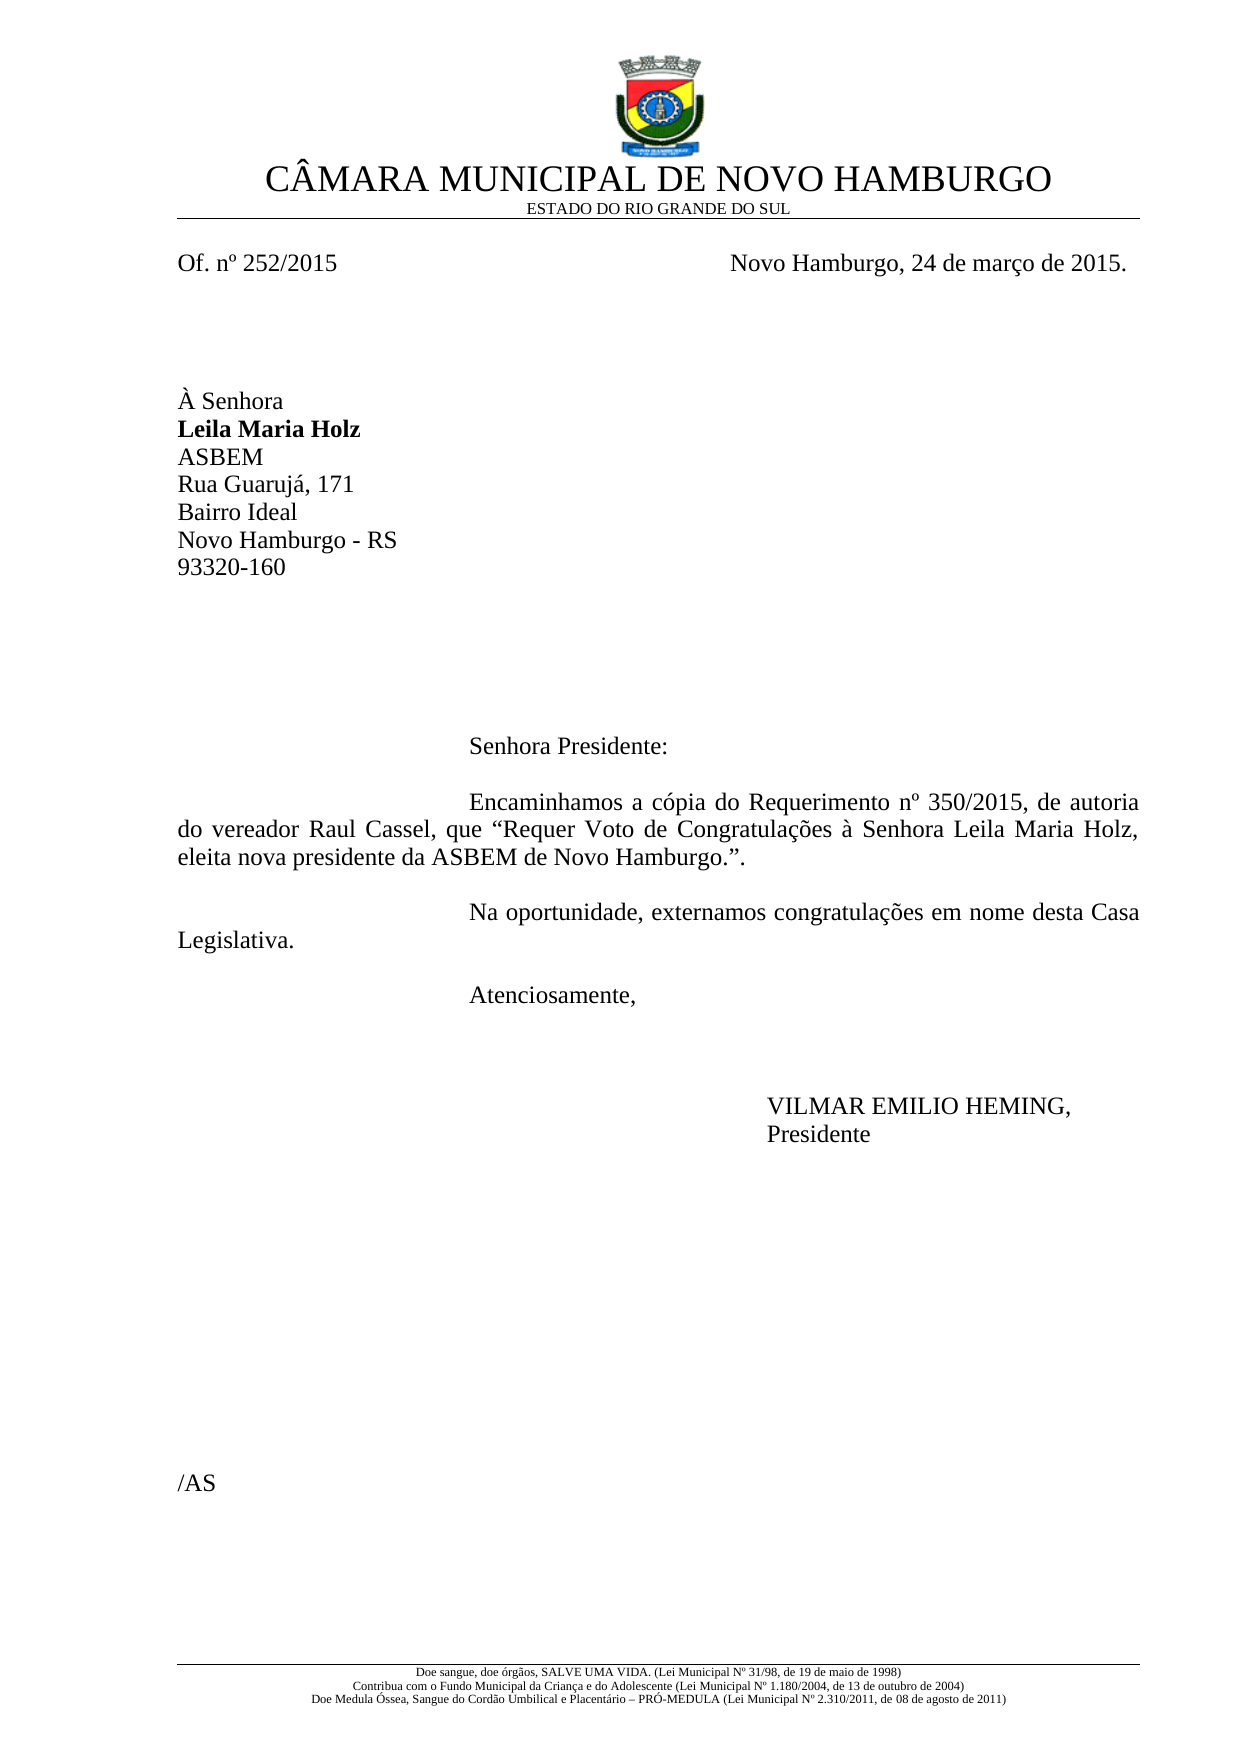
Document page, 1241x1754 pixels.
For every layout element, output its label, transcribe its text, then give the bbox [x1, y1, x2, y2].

text Atenciosamente, [177, 982, 1140, 1009]
text VILMAR EMILIO HEMING, [767, 1092, 1140, 1120]
text Leila Maria Holz [177, 415, 1140, 443]
text Novo Hamburgo - RS [177, 526, 1140, 553]
text Na oportunidade, externamos congratulações em nome desta Casa Legislativa. [177, 898, 1140, 954]
text Encaminhamos a cópia do Requerimento nº 350/2015, de autoria do vereador Raul Cassel, que “Requer Voto de Congratulações à Senhora Leila Maria Holz, eleita nova presidente da ASBEM de Novo Hamburgo.”. [177, 788, 1140, 871]
text Senhora Presidente: [177, 732, 1140, 760]
text ASBEM [177, 443, 1140, 470]
text À Senhora [177, 387, 1140, 415]
text 93320-160 [177, 553, 1140, 581]
picture [608, 47, 709, 163]
text Presidente [767, 1120, 1140, 1148]
text Rua Guarujá, 171 [177, 470, 1140, 498]
text Of. nº 252/2015 Novo Hamburgo, 24 de março de 2015. [177, 249, 1140, 276]
text /AS [177, 1469, 1140, 1497]
text Bairro Ideal [177, 498, 1140, 526]
